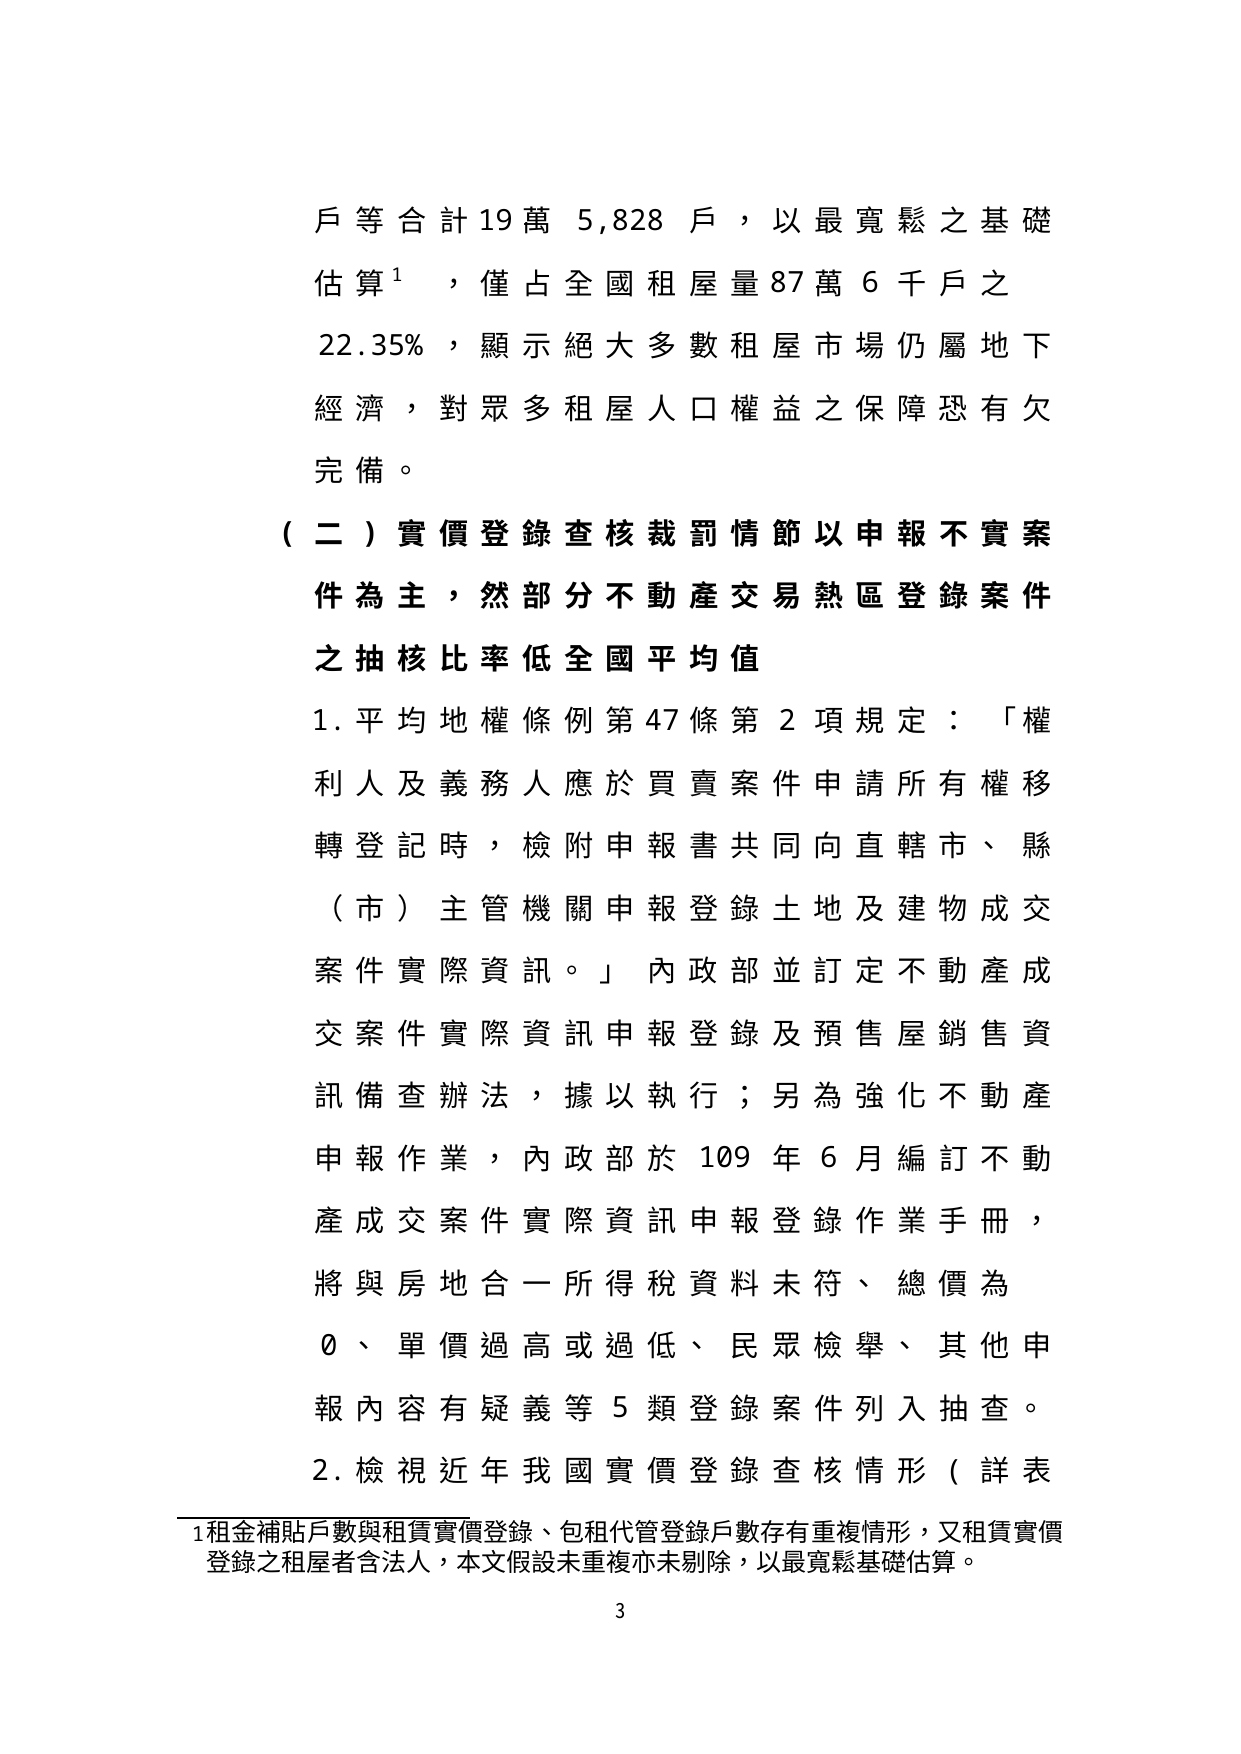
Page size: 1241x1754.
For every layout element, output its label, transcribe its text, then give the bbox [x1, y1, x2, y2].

text 2.檢視近年我國實價登錄查核情形(詳表4-4-1及表4-4-2)，109年、110年登錄案件總計各48萬5,349件、63萬9千件，查核案件各3萬8,089件、4萬9,267件，查核比率各為7.8%、7.7%；其中部分不動產交易熱區如臺南市、高雄市及新竹縣109年抽核比率各6%、2%及1.7%，110年抽核比率各2.1%、1.6%及1.6%，低於平均值甚多且呈減少趨勢。又觀察109年及110年實價登錄裁罰情形(詳表4-4-3)，裁罰案件計各174件、283件，裁罰金額各721萬元、1,115萬9千元，呈大幅增加，其中裁罰情節以申報不實案件各129件(占比74.14%)、247件(占比87.28%)為大宗，是以，若疏於稽查恐對房地交易價格有負面影響。 [271, 1427, 1058, 1490]
text 租金補貼戶數與租賃實價登錄、包租代管登錄戶數存有重複情形，又租賃實價登錄之租屋者含法人，本文假設未重複亦未剔除，以最寬鬆基礎估算。 [192, 1518, 1063, 1577]
text (二)實價登錄查核裁罰情節以申報不實案件為主，然部分不動產交易熱區登錄案件之抽核比率低全國平均值 [242, 490, 1058, 677]
text 戶等合計19萬5,828戶，以最寬鬆之基礎估算，僅占全國租屋量87萬6千戶之22.35%，顯示絕大多數租屋市場仍屬地下經濟，對眾多租屋人口權益之保障恐有欠完備。 [271, 177, 1058, 490]
text 1.平均地權條例第47條第2項規定：「權利人及義務人應於買賣案件申請所有權移轉登記時，檢附申報書共同向直轄市、縣（市）主管機關申報登錄土地及建物成交案件實際資訊。」內政部並訂定不動產成交案件實際資訊申報登錄及預售屋銷售資訊備查辦法，據以執行；另為強化不動產申報作業，內政部於109年6月編訂不動產成交案件實際資訊申報登錄作業手冊，將與房地合一所得稅資料未符、總價為 0、單價過高或過低、民眾檢舉、其他申報內容有疑義等5類登錄案件列入抽查。 [271, 677, 1058, 1427]
